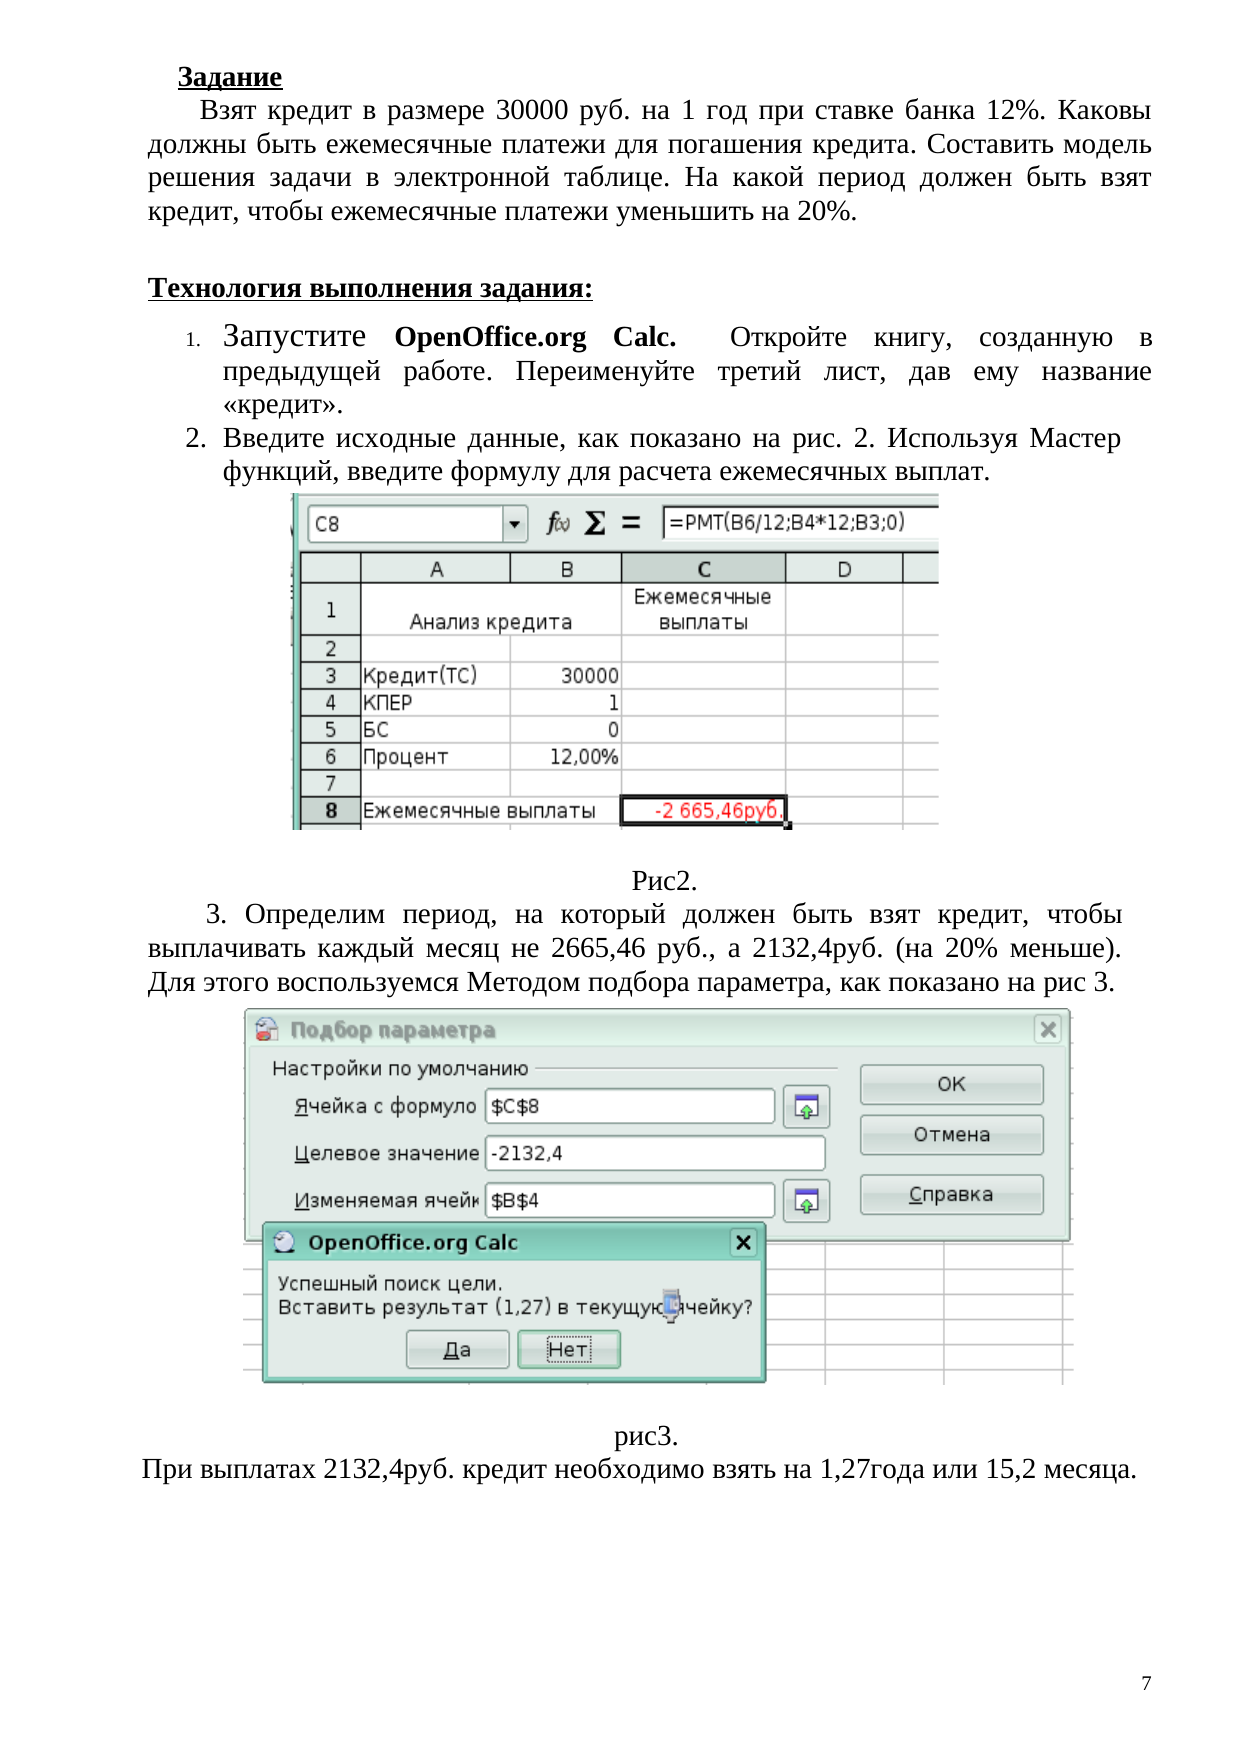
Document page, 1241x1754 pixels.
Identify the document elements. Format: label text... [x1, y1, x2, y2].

list Введите исходные данные, как показано на рис. 2. Используя Мастер функций, введите формулу для расчета ежемесячных выплат. [185, 420, 1122, 487]
text При выплатах 2132,4руб. кредит необходимо взять на 1,27года или 15,2 месяца. [141, 1452, 1151, 1485]
text Взят кредит в размере 30000 руб. на 1 год при ставке банка 12%. Каковы должны быть ежемесячные платежи для погашения кредита. Составить модель решения задачи в электронной таблице. На какой период должен быть взят кредит, чтобы ежемесячные платежи уменьшить на 20%. [148, 93, 1153, 227]
text Рис2. [148, 863, 1122, 897]
text 3. Определим период, на который должен быть взят кредит, чтобы выплачивать каждый месяц не 2665,46 руб., а 2132,4руб. (на 20% меньше). Для этого воспользуемся Методом подбора параметра, как показано на рис 3. [148, 897, 1123, 997]
picture [290, 493, 939, 830]
picture [243, 1008, 1074, 1385]
list Запустите OpenOffice.org Calc. Откройте книгу, созданную в предыдущей работе. Переименуйте третий лист, дав ему название «кредит». [185, 315, 1153, 420]
text Технология выполнения задания: [148, 271, 1151, 304]
text рис3. [141, 1418, 1151, 1452]
text Задание [148, 59, 1152, 93]
